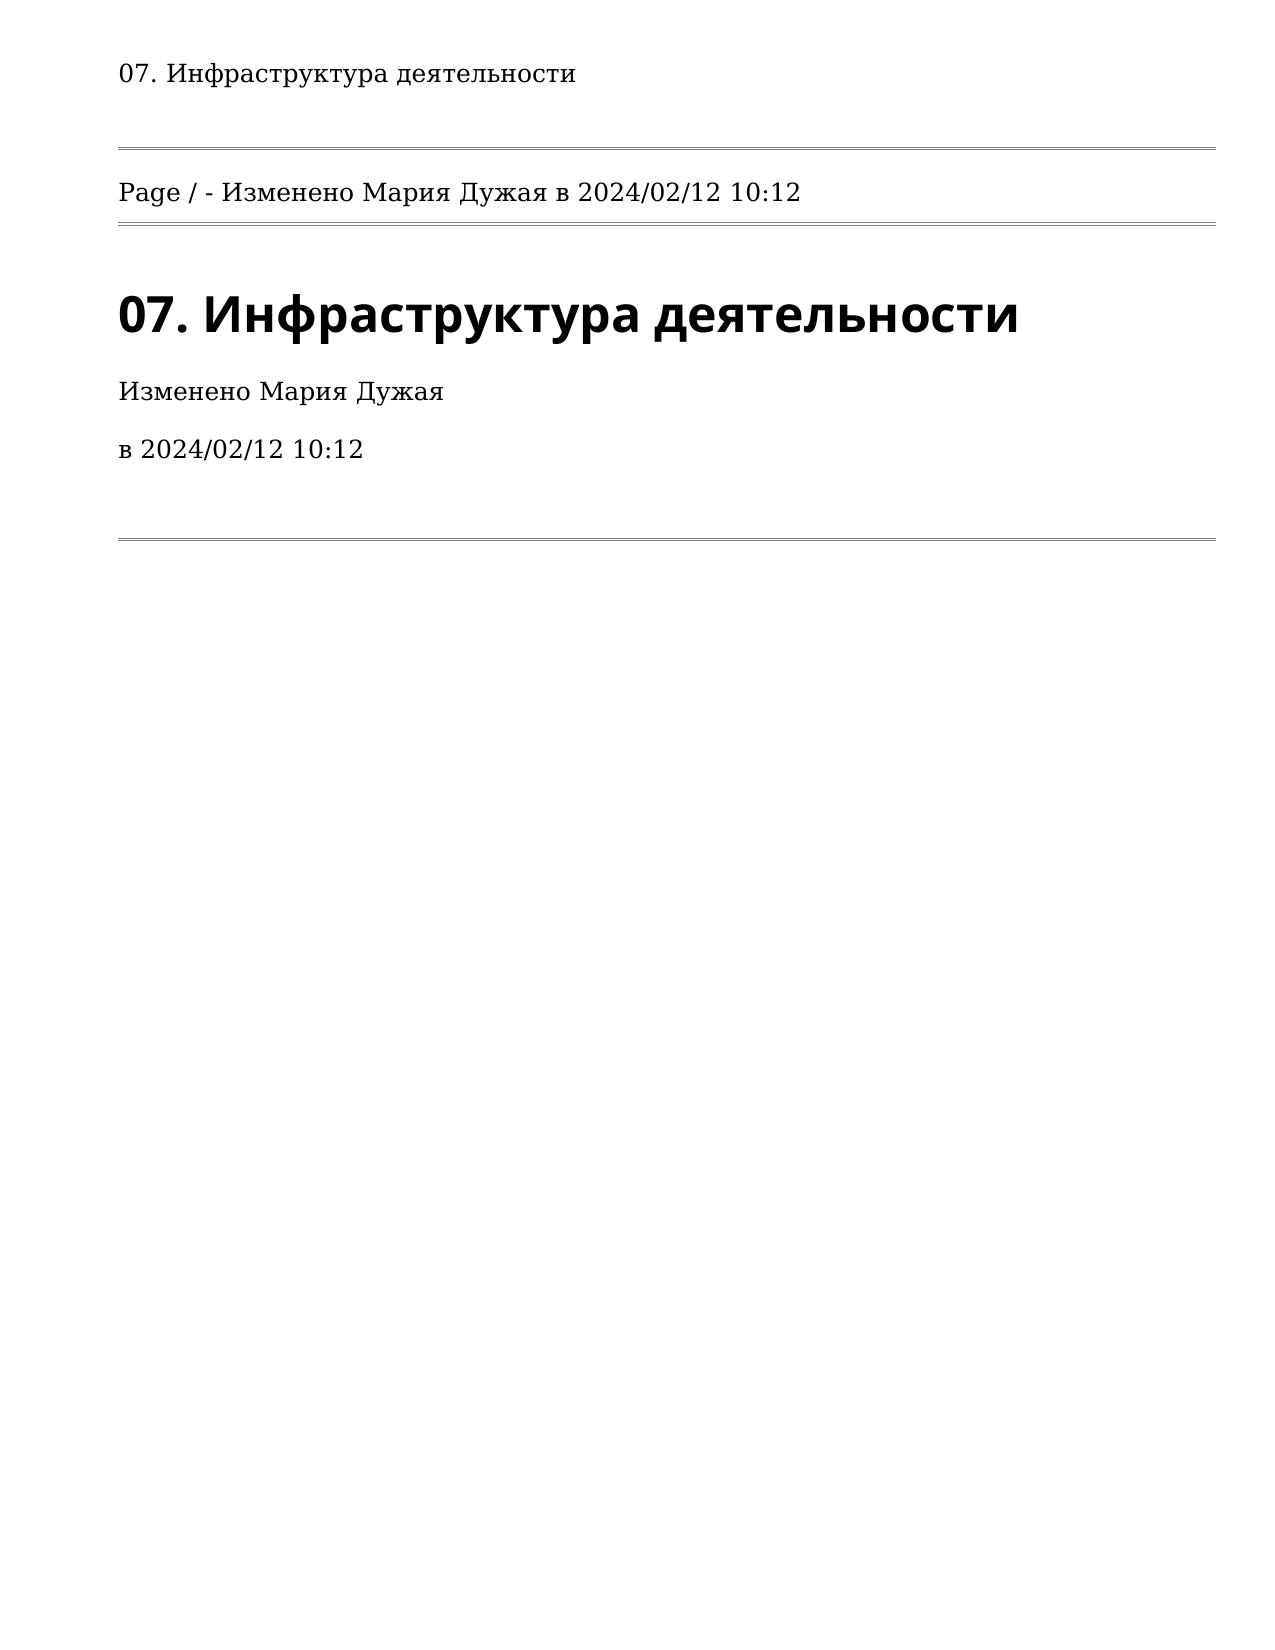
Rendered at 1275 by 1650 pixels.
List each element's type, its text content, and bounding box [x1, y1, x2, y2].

subtitle 07. Инфраструктура деятельности [118, 279, 1216, 347]
text Изменено Мария Дужая [118, 377, 1216, 406]
text 07. Инфраструктура деятельности [118, 59, 1216, 88]
text в 2024/02/12 10:12 [118, 435, 1216, 464]
text Page / - Изменено Мария Дужая в 2024/02/12 10:12 [118, 179, 1216, 208]
